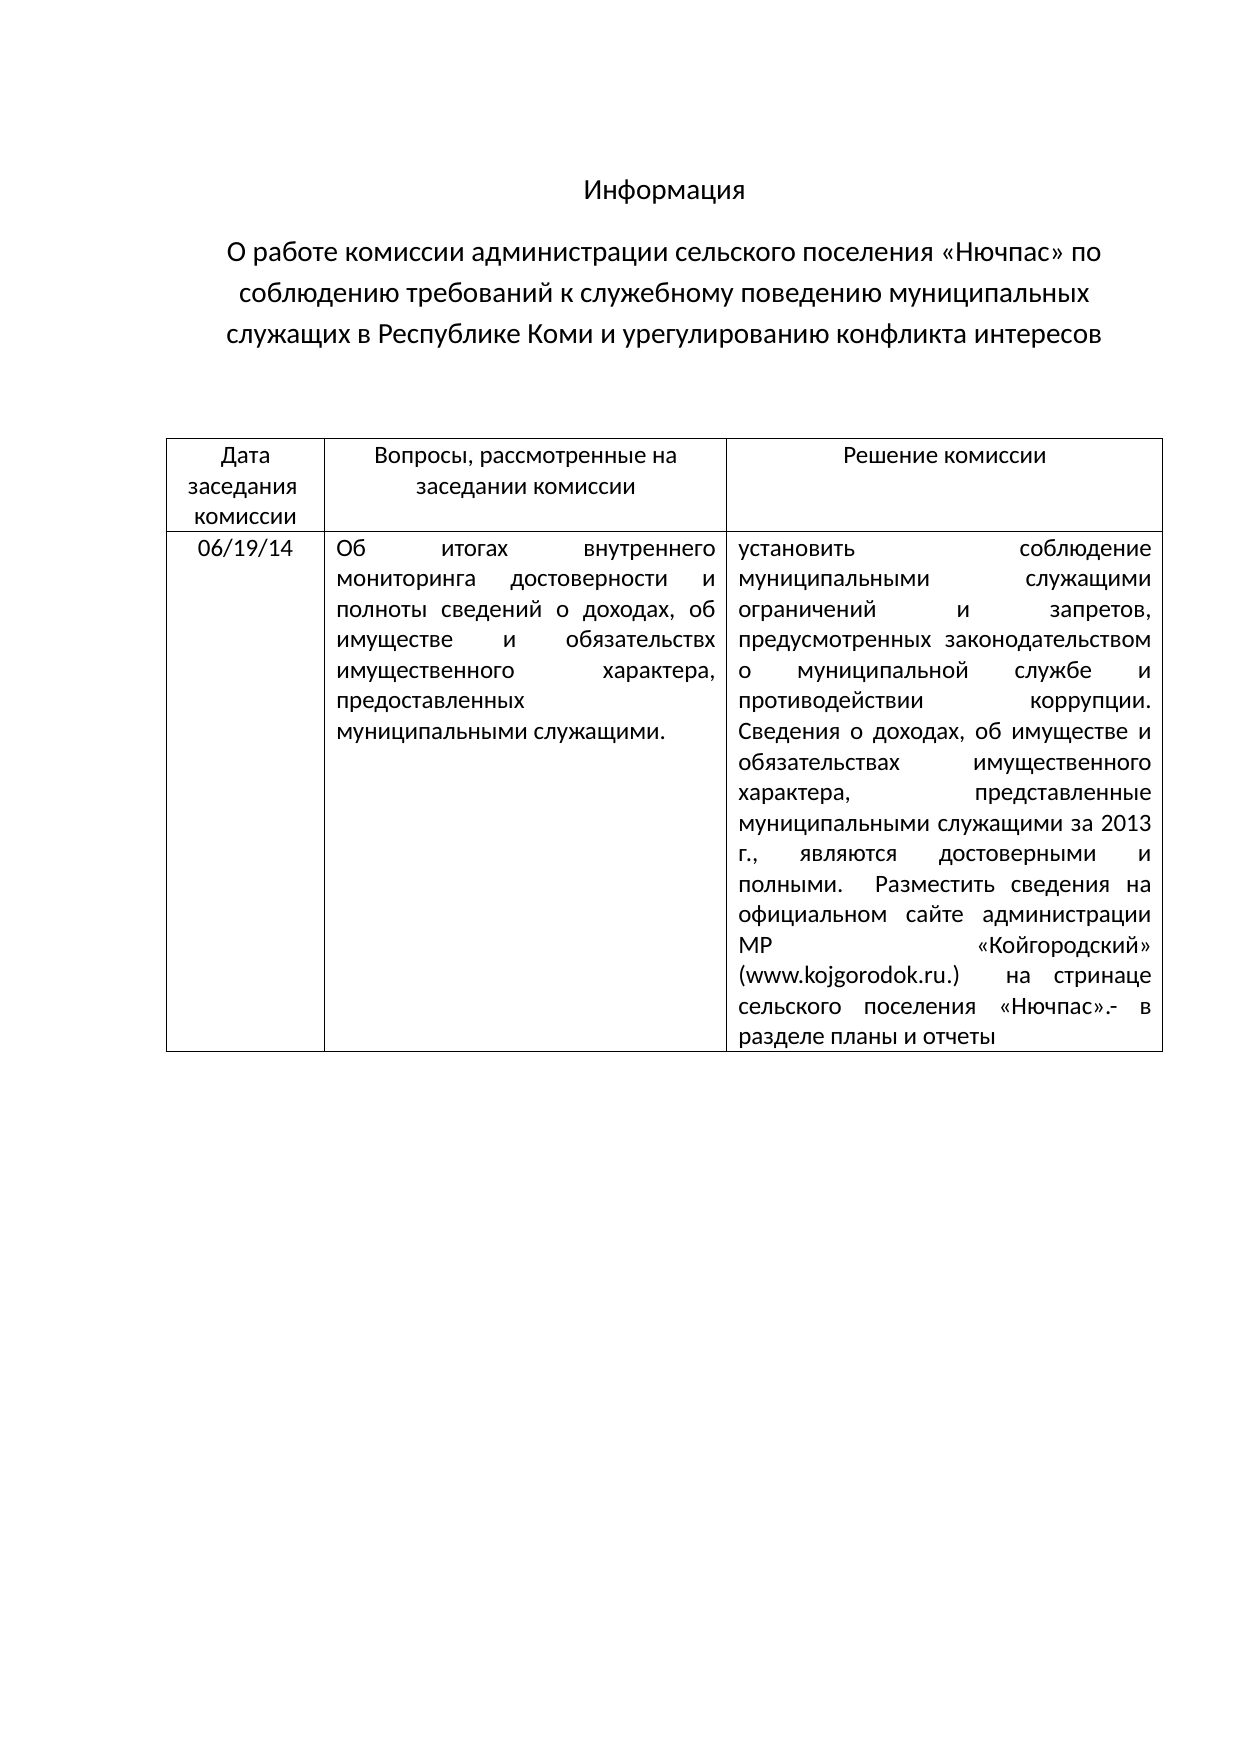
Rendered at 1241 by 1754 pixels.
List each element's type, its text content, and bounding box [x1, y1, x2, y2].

table_cell 19.06.14 [167, 532, 324, 1051]
table_header Решение комиссии [727, 439, 1162, 531]
text О работе комиссии администрации сельского поселения «Нючпас» по соблюдению требований к служебному поведению муниципальных служащих в Республике Коми и урегулированию конфликта интересов [177, 233, 1152, 350]
table_cell Об итогах внутреннего мониторинга достоверности и полноты сведений о доходах, об имуществе и обязательствх имущественного характера, предоставленных муниципальными служащими. [325, 532, 726, 1051]
table_header Дата заседания комиссии [167, 439, 324, 531]
table_header Вопросы, рассмотренные на заседании комиссии [325, 439, 726, 531]
table_cell установить соблюдение муниципальными служащими ограничений и запретов, предусмотренных законодательством о муниципальной службе и противодействии коррупции. Сведения о доходах, об имуществе и обязательствах имущественного характера, представленные муниципальными служащими за 2013 г., являются достоверными и полными. Разместить сведения на официальном сайте администрации МР «Койгородский» (www.kojgorodok.ru.) на стринаце сельского поселения «Нючпас».- в разделе планы и отчеты [727, 532, 1162, 1051]
text Информация [177, 171, 1152, 207]
